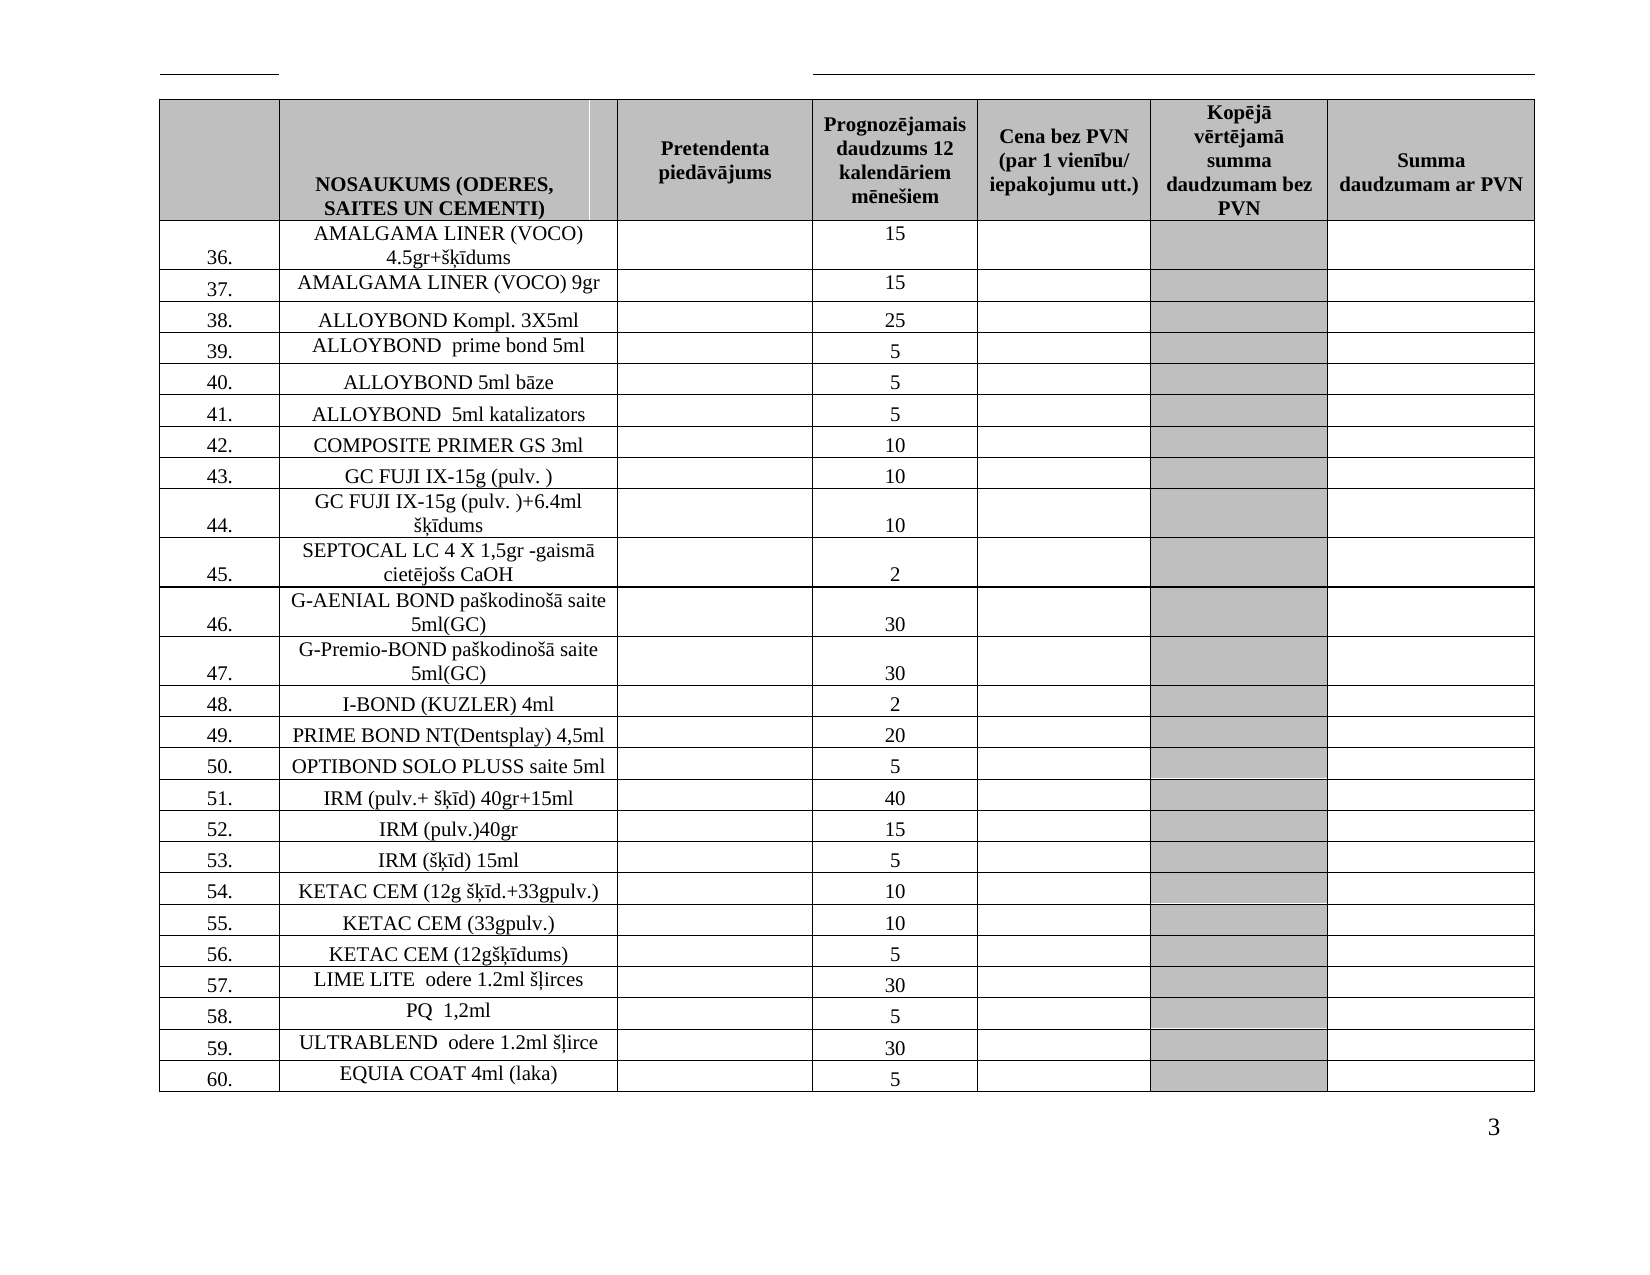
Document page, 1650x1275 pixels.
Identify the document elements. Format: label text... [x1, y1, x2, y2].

table_cell KETAC CEM (12g šķīd.+33gpulv.) [280, 873, 617, 903]
table_cell ALLOYBOND prime bond 5ml [280, 333, 617, 363]
table_cell [618, 905, 812, 935]
table_cell 45. [160, 538, 279, 586]
table_cell [978, 748, 1150, 778]
table_cell 46. [160, 588, 279, 636]
table_cell [1328, 748, 1534, 778]
table_cell 5 [813, 333, 977, 363]
table_cell IRM (pulv.+ šķīd) 40gr+15ml [280, 780, 617, 810]
table_cell 10 [813, 427, 977, 457]
table_cell [978, 427, 1150, 457]
table_cell [978, 333, 1150, 363]
table_cell 60. [160, 1061, 279, 1091]
table_cell 51. [160, 780, 279, 810]
table_cell [1328, 75, 1534, 99]
table_cell [618, 637, 812, 685]
table_cell [1328, 811, 1534, 841]
table_cell [618, 873, 812, 903]
table_cell [978, 538, 1150, 586]
table_cell [978, 905, 1150, 935]
table_cell [978, 936, 1150, 966]
table_cell [1328, 221, 1534, 269]
table_cell [1328, 1061, 1534, 1091]
table_cell [978, 811, 1150, 841]
table_cell [1328, 395, 1534, 426]
table_cell [978, 717, 1150, 747]
table_cell ALLOYBOND 5ml bāze [280, 364, 617, 394]
table_cell [978, 458, 1150, 488]
table_cell [1328, 538, 1534, 586]
table_cell [978, 395, 1150, 426]
table_cell [590, 74, 617, 99]
table_cell 10 [813, 873, 977, 903]
table_cell [1328, 270, 1534, 301]
table_cell 42. [160, 427, 279, 457]
table_cell 10 [813, 458, 977, 488]
table_cell SEPTOCAL LC 4 X 1,5gr -gaismā cietējošs CaOH [280, 538, 617, 586]
table_cell [1151, 458, 1327, 488]
table_cell [618, 588, 812, 636]
table_cell 30 [813, 637, 977, 685]
table_cell [1328, 364, 1534, 394]
table_cell 30 [813, 967, 977, 997]
table_cell 5 [813, 998, 977, 1028]
table_cell 5 [813, 1061, 977, 1091]
table_cell [978, 873, 1150, 903]
table_cell 40. [160, 364, 279, 394]
table_cell 39. [160, 333, 279, 363]
table_cell 50. [160, 748, 279, 778]
table_cell [618, 686, 812, 716]
table_cell EQUIA COAT 4ml (laka) [280, 1061, 617, 1091]
table_cell [978, 221, 1150, 269]
table_cell [1328, 686, 1534, 716]
table_cell [618, 538, 812, 586]
table_cell [1328, 427, 1534, 457]
table_cell 15 [813, 221, 977, 269]
table_cell 59. [160, 1030, 279, 1060]
table_cell [160, 100, 279, 220]
table_cell 54. [160, 873, 279, 903]
table_cell [978, 967, 1150, 997]
table_cell [618, 74, 812, 99]
table_cell 2 [813, 538, 977, 586]
table_cell [618, 967, 812, 997]
table_cell AMALGAMA LINER (VOCO) 4.5gr+šķīdums [280, 221, 617, 269]
table_cell AMALGAMA LINER (VOCO) 9gr [280, 270, 617, 301]
table_cell [618, 780, 812, 810]
table_cell [978, 780, 1150, 810]
table_cell 49. [160, 717, 279, 747]
table_cell [1328, 333, 1534, 363]
table_cell COMPOSITE PRIMER GS 3ml [280, 427, 617, 457]
table_cell [978, 489, 1150, 537]
table_cell Pretendenta piedāvājums [618, 100, 812, 220]
table_cell [978, 998, 1150, 1028]
table_cell LIME LITE odere 1.2ml šļirces [280, 967, 617, 997]
table_cell 5 [813, 936, 977, 966]
table_cell [1151, 364, 1327, 394]
table_cell [618, 395, 812, 426]
table_cell 36. [160, 221, 279, 269]
table_cell 2 [813, 686, 977, 716]
table_cell [978, 842, 1150, 872]
table_cell 25 [813, 302, 977, 332]
table_cell [1328, 905, 1534, 935]
table_cell [1151, 333, 1327, 363]
table_cell [1151, 538, 1327, 586]
table_cell 53. [160, 842, 279, 872]
table_cell [1328, 936, 1534, 966]
table_cell [978, 75, 1151, 99]
table_cell [618, 427, 812, 457]
table_cell [160, 75, 279, 99]
table_cell [1151, 717, 1327, 747]
table_cell [1151, 905, 1327, 935]
table_cell PQ 1,2ml [280, 998, 617, 1028]
table_cell 15 [813, 811, 977, 841]
table_cell [590, 100, 617, 220]
table_cell [978, 588, 1150, 636]
table_cell [1151, 873, 1327, 903]
table_cell [618, 458, 812, 488]
table_cell 56. [160, 936, 279, 966]
table_cell [618, 998, 812, 1028]
table_cell 37. [160, 270, 279, 301]
table_cell 57. [160, 967, 279, 997]
table_cell [1151, 936, 1327, 966]
table_cell [618, 842, 812, 872]
table_cell 48. [160, 686, 279, 716]
table_cell [1151, 489, 1327, 537]
table_cell ALLOYBOND 5ml katalizators [280, 395, 617, 426]
table_cell [978, 637, 1150, 685]
table_cell 30 [813, 588, 977, 636]
table_cell [1328, 588, 1534, 636]
table_cell [1328, 1030, 1534, 1060]
table_cell [618, 302, 812, 332]
table_cell 47. [160, 637, 279, 685]
table_cell [1151, 427, 1327, 457]
table_cell ALLOYBOND Kompl. 3X5ml [280, 302, 617, 332]
table_cell [1151, 748, 1327, 778]
table_cell [1151, 686, 1327, 716]
table_cell [1151, 270, 1327, 301]
table_cell 20 [813, 717, 977, 747]
table_cell ULTRABLEND odere 1.2ml šļirce [280, 1030, 617, 1060]
table_cell [978, 302, 1150, 332]
table_cell [1151, 780, 1327, 810]
table_cell 52. [160, 811, 279, 841]
table_cell GC FUJI IX-15g (pulv. )+6.4ml šķīdums [280, 489, 617, 537]
table_cell [1328, 842, 1534, 872]
table_cell 41. [160, 395, 279, 426]
table_cell [978, 1061, 1150, 1091]
table_cell KETAC CEM (12gšķīdums) [280, 936, 617, 966]
table_cell [1151, 998, 1327, 1028]
table_cell 10 [813, 489, 977, 537]
table_cell [1328, 302, 1534, 332]
table_cell [1328, 967, 1534, 997]
table_cell I-BOND (KUZLER) 4ml [280, 686, 617, 716]
table_cell [1151, 967, 1327, 997]
table_cell 44. [160, 489, 279, 537]
table_cell 40 [813, 780, 977, 810]
table_cell KETAC CEM (33gpulv.) [280, 905, 617, 935]
table_cell [618, 1030, 812, 1060]
table_cell Prognozējamais daudzums 12 kalendāriem mēnešiem [813, 100, 977, 220]
table_cell NOSAUKUMS (ODERES, SAITES UN CEMENTI) [280, 100, 589, 220]
table_cell 15 [813, 270, 977, 301]
table_cell [618, 364, 812, 394]
table_cell PRIME BOND NT(Dentsplay) 4,5ml [280, 717, 617, 747]
table_cell Summa daudzumam ar PVN [1328, 100, 1534, 220]
table_cell 5 [813, 364, 977, 394]
table_cell IRM (pulv.)40gr [280, 811, 617, 841]
table_cell [618, 333, 812, 363]
table_cell [813, 75, 977, 99]
table_cell [978, 270, 1150, 301]
table_cell [618, 1061, 812, 1091]
table_cell OPTIBOND SOLO PLUSS saite 5ml [280, 748, 617, 778]
table_cell [618, 221, 812, 269]
table_cell [1328, 998, 1534, 1028]
table_cell IRM (šķīd) 15ml [280, 842, 617, 872]
table_cell [1328, 637, 1534, 685]
table_cell [978, 364, 1150, 394]
table_cell 10 [813, 905, 977, 935]
table_cell [1151, 395, 1327, 426]
table_cell [1151, 842, 1327, 872]
table_cell [1328, 717, 1534, 747]
table_cell 43. [160, 458, 279, 488]
table_cell [1328, 873, 1534, 903]
table_cell GC FUJI IX-15g (pulv. ) [280, 458, 617, 488]
table_cell [1151, 588, 1327, 636]
table_cell 58. [160, 998, 279, 1028]
table_cell [618, 270, 812, 301]
table_cell [618, 717, 812, 747]
table_cell [1151, 637, 1327, 685]
table_cell [1151, 75, 1328, 99]
table_cell [279, 74, 589, 99]
table_cell G-Premio-BOND paškodinošā saite 5ml(GC) [280, 637, 617, 685]
table_cell 30 [813, 1030, 977, 1060]
table_cell [1328, 489, 1534, 537]
table_cell [618, 489, 812, 537]
table_cell 5 [813, 748, 977, 778]
table_cell 5 [813, 395, 977, 426]
table_cell [1151, 811, 1327, 841]
table_cell [978, 686, 1150, 716]
table_cell [1328, 458, 1534, 488]
table_cell [1151, 221, 1327, 269]
table_cell [1151, 302, 1327, 332]
table_cell [1151, 1061, 1327, 1091]
table_cell Cena bez PVN (par 1 vienību/ iepakojumu utt.) [978, 100, 1150, 220]
table_cell 55. [160, 905, 279, 935]
table_cell [618, 811, 812, 841]
table_cell [618, 748, 812, 778]
table_cell G-AENIAL BOND paškodinošā saite 5ml(GC) [280, 588, 617, 636]
table_cell [978, 1030, 1150, 1060]
table_cell 5 [813, 842, 977, 872]
table_cell [1328, 780, 1534, 810]
table_cell [618, 936, 812, 966]
table_cell 38. [160, 302, 279, 332]
table_cell [1151, 1030, 1327, 1060]
table_cell Kopējā vērtējamā summa daudzumam bez PVN [1151, 100, 1327, 220]
